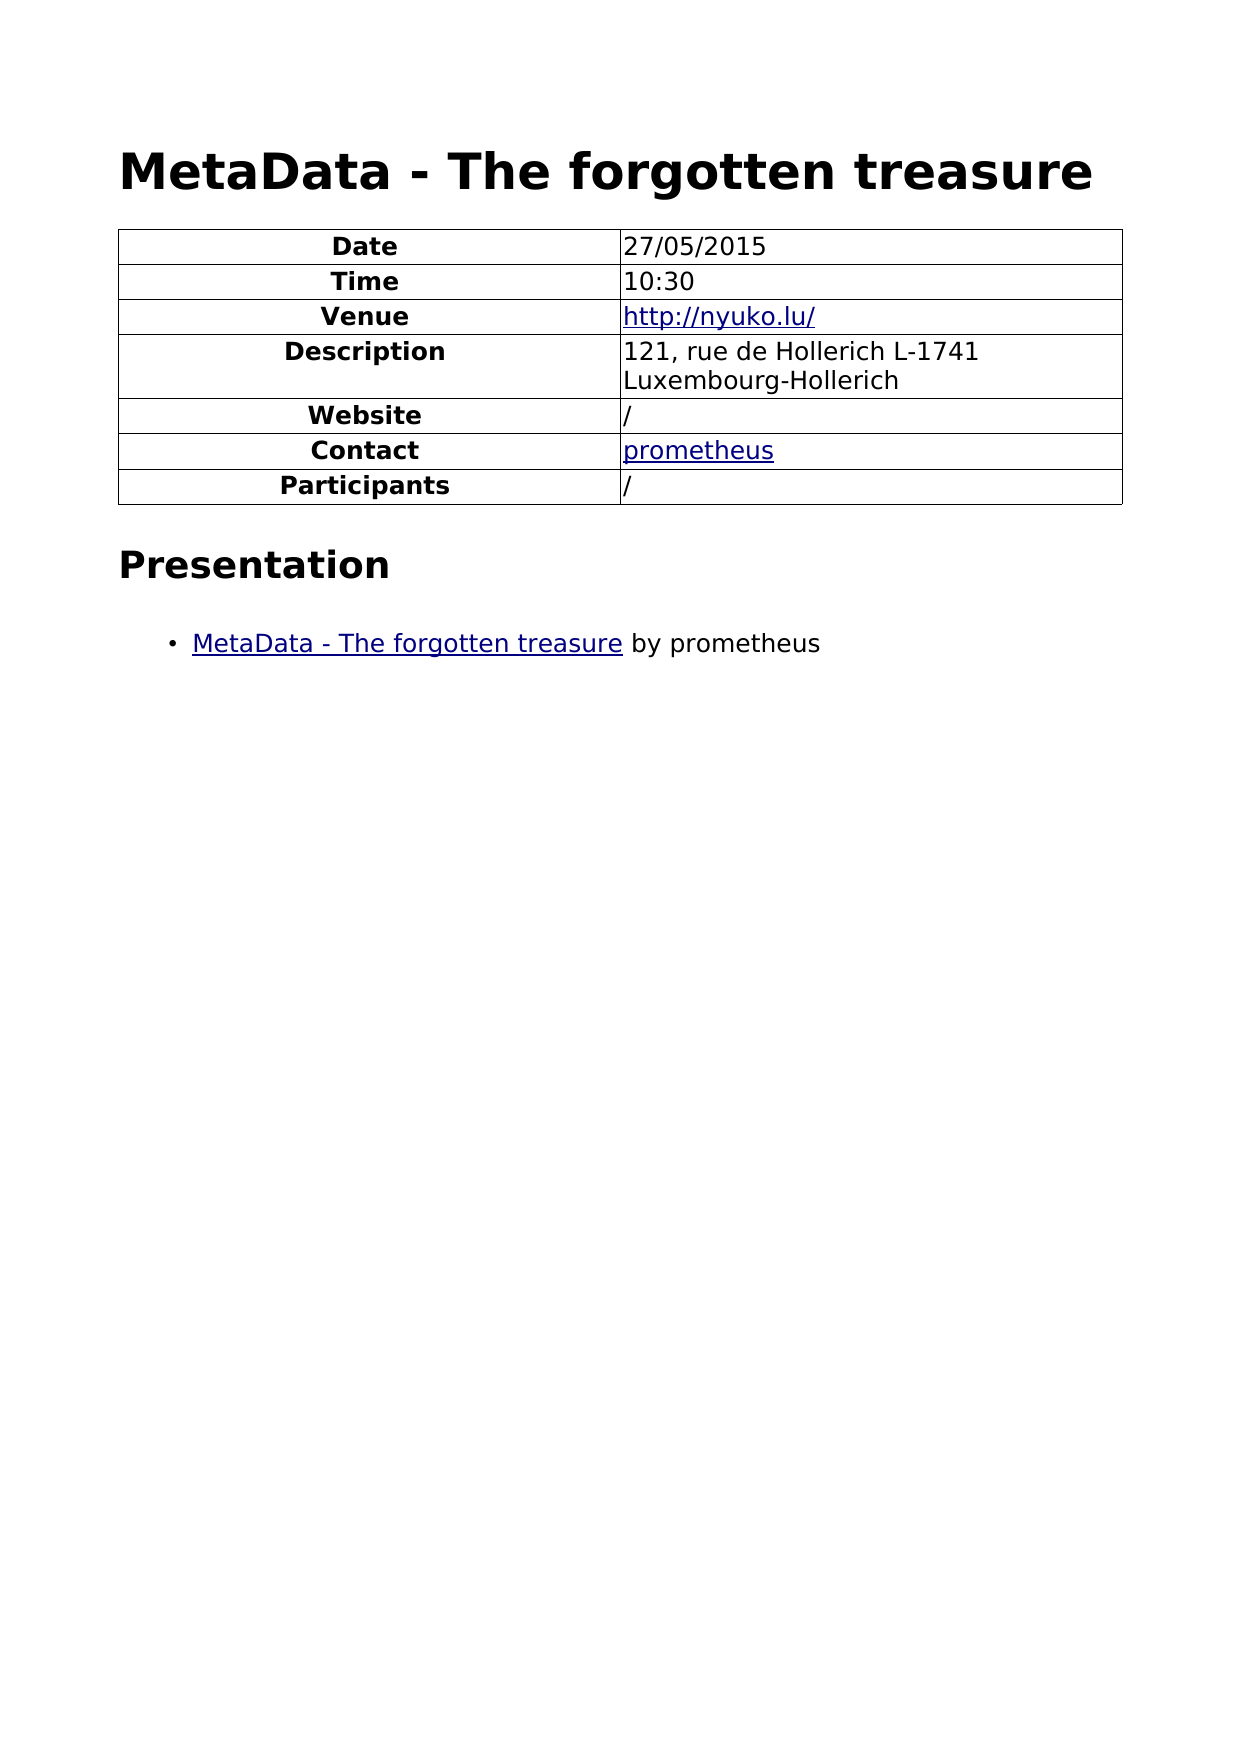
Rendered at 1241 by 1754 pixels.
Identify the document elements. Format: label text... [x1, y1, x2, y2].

table_cell / [621, 470, 1122, 503]
subtitle Presentation [118, 543, 1122, 587]
table_header 27/05/2015 [621, 230, 1122, 264]
list MetaData - The forgotten treasure by prometheus [177, 629, 1122, 658]
table_header Date [119, 230, 620, 264]
table_cell Website [119, 399, 620, 433]
table_cell 10:30 [621, 265, 1122, 299]
table_cell Contact [119, 434, 620, 468]
subtitle MetaData - The forgotten treasure [118, 143, 1122, 201]
table_cell Participants [119, 470, 620, 503]
table_cell Description [119, 335, 620, 398]
table_cell 121, rue de Hollerich L-1741 Luxembourg-Hollerich [621, 335, 1122, 398]
table_cell / [621, 399, 1122, 433]
table_cell Venue [119, 300, 620, 334]
table_cell prometheus [621, 434, 1122, 468]
table_cell http://nyuko.lu/ [621, 300, 1122, 334]
table_cell Time [119, 265, 620, 299]
